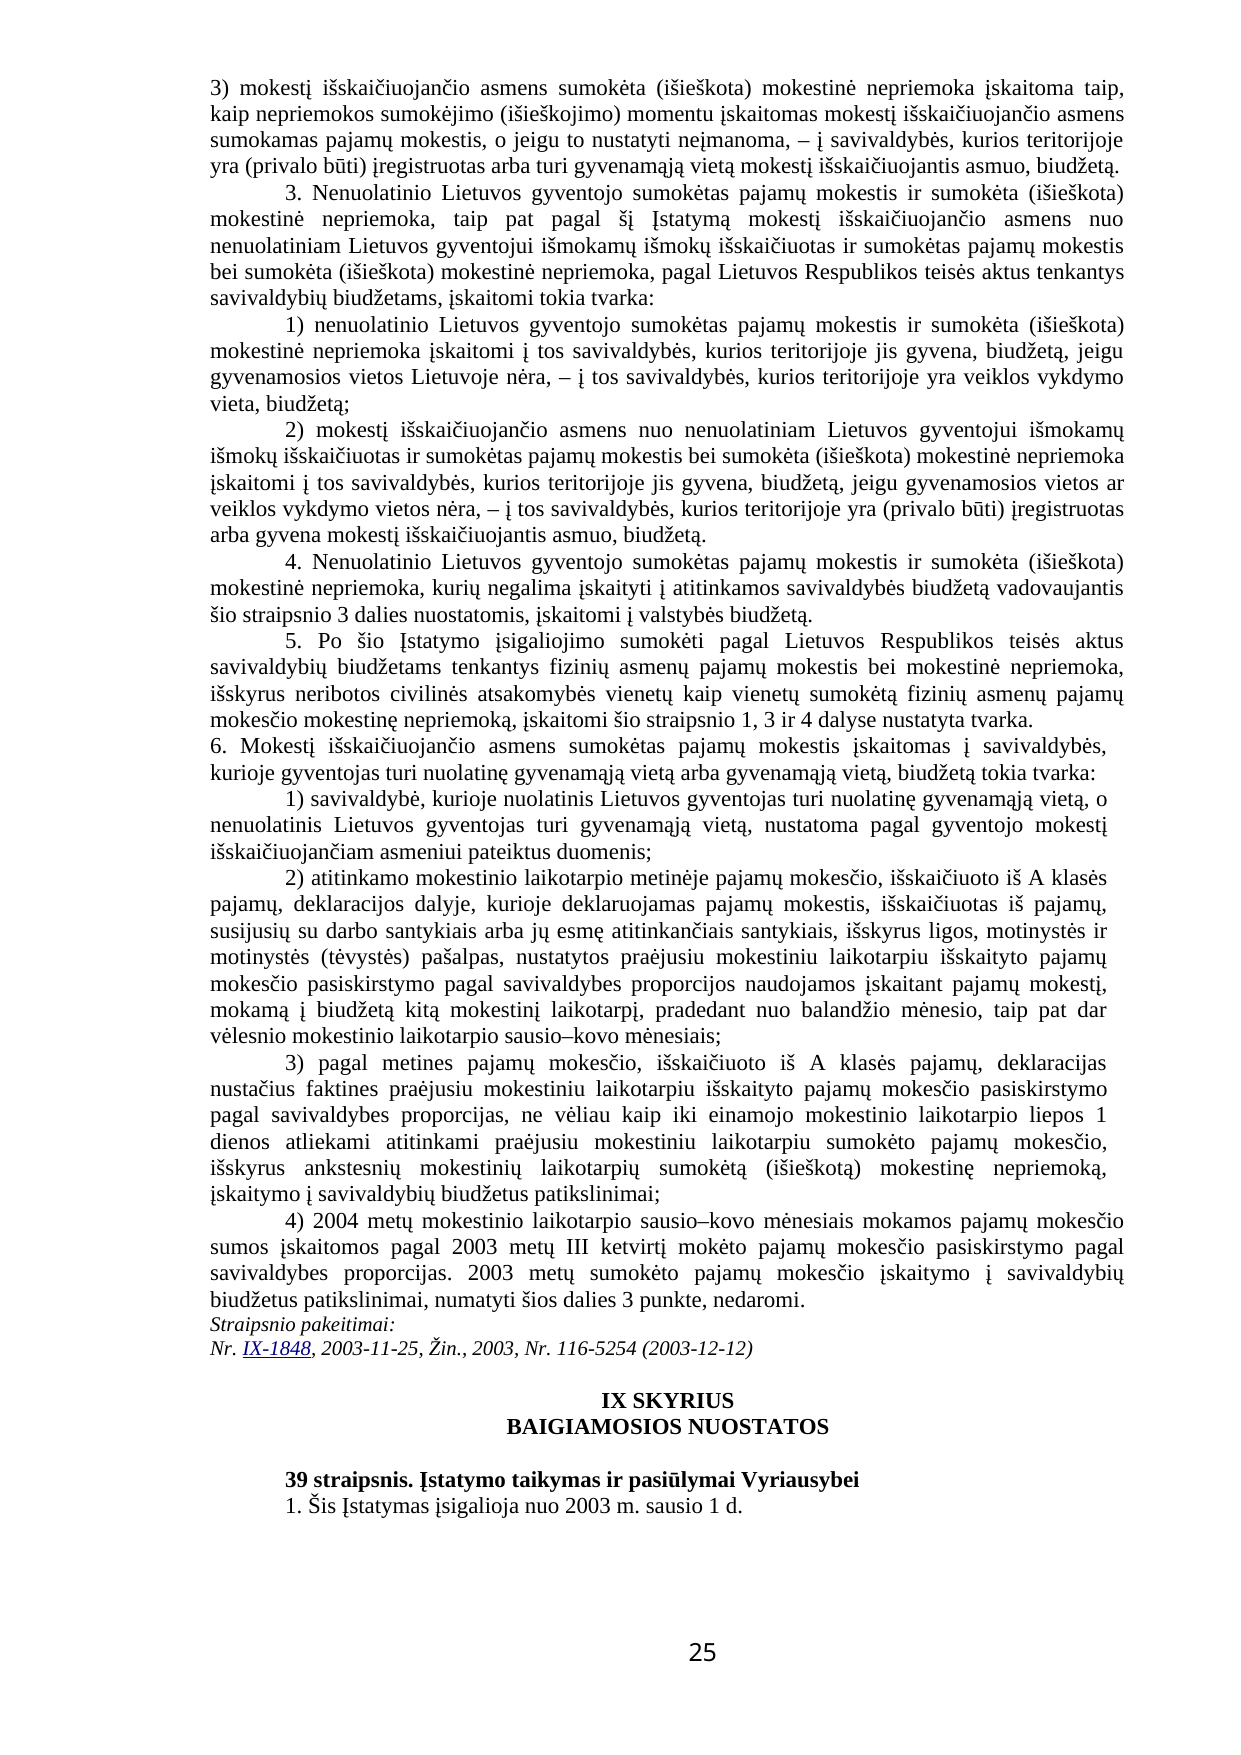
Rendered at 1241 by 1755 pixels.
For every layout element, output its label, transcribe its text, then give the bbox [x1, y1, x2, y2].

text 6. Mokestį išskaičiuojančio asmens sumokėtas pajamų mokestis įskaitomas į savivaldybės, kurioje gyventojas turi nuolatinę gyvenamąją vietą arba gyvenamąją vietą, biudžetą tokia tvarka: [210, 732, 1108, 785]
text 2) atitinkamo mokestinio laikotarpio metinėje pajamų mokesčio, išskaičiuoto iš A klasės pajamų, deklaracijos dalyje, kurioje deklaruojamas pajamų mokestis, išskaičiuotas iš pajamų, susijusių su darbo santykiais arba jų esmę atitinkančiais santykiais, išskyrus ligos, motinystės ir motinystės (tėvystės) pašalpas, nustatytos praėjusiu mokestiniu laikotarpiu išskaityto pajamų mokesčio pasiskirstymo pagal savivaldybes proporcijos naudojamos įskaitant pajamų mokestį, mokamą į biudžetą kitą mokestinį laikotarpį, pradedant nuo balandžio mėnesio, taip pat dar vėlesnio mokestinio laikotarpio sausio–kovo mėnesiais; [210, 864, 1108, 1049]
text 3) pagal metines pajamų mokesčio, išskaičiuoto iš A klasės pajamų, deklaracijas nustačius faktines praėjusiu mokestiniu laikotarpiu išskaityto pajamų mokesčio pasiskirstymo pagal savivaldybes proporcijas, ne vėliau kaip iki einamojo mokestinio laikotarpio liepos 1 dienos atliekami atitinkami praėjusiu mokestiniu laikotarpiu sumokėto pajamų mokesčio, išskyrus ankstesnių mokestinių laikotarpių sumokėtą (išieškotą) mokestinę nepriemoką, įskaitymo į savivaldybių biudžetus patikslinimai; [210, 1049, 1108, 1207]
text Straipsnio pakeitimai: [210, 1312, 1120, 1336]
text Nr. IX-1848, 2003-11-25, Žin., 2003, Nr. 116-5254 (2003-12-12) [210, 1336, 1120, 1360]
subtitle BAIGIAMOSIOS NUOSTATOS [210, 1413, 1126, 1439]
subtitle IX SKYRIUS [210, 1387, 1126, 1413]
text 3. Nenuolatinio Lietuvos gyventojo sumokėtas pajamų mokestis ir sumokėta (išieškota) mokestinė nepriemoka, taip pat pagal šį Įstatymą mokestį išskaičiuojančio asmens nuo nenuolatiniam Lietuvos gyventojui išmokamų išmokų išskaičiuotas ir sumokėtas pajamų mokestis bei sumokėta (išieškota) mokestinė nepriemoka, pagal Lietuvos Respublikos teisės aktus tenkantys savivaldybių biudžetams, įskaitomi tokia tvarka: [210, 179, 1126, 311]
text 39 straipsnis. Įstatymo taikymas ir pasiūlymai Vyriausybei [210, 1466, 1126, 1492]
text 5. Po šio Įstatymo įsigaliojimo sumokėti pagal Lietuvos Respublikos teisės aktus savivaldybių biudžetams tenkantys fizinių asmenų pajamų mokestis bei mokestinė nepriemoka, išskyrus neribotos civilinės atsakomybės vienetų kaip vienetų sumokėtą fizinių asmenų pajamų mokesčio mokestinę nepriemoką, įskaitomi šio straipsnio 1, 3 ir 4 dalyse nustatyta tvarka. [210, 627, 1126, 732]
text 4. Nenuolatinio Lietuvos gyventojo sumokėtas pajamų mokestis ir sumokėta (išieškota) mokestinė nepriemoka, kurių negalima įskaityti į atitinkamos savivaldybės biudžetą vadovaujantis šio straipsnio 3 dalies nuostatomis, įskaitomi į valstybės biudžetą. [210, 548, 1126, 627]
text 1. Šis Įstatymas įsigalioja nuo 2003 m. sausio 1 d. [210, 1492, 1126, 1518]
text 3) mokestį išskaičiuojančio asmens sumokėta (išieškota) mokestinė nepriemoka įskaitoma taip, kaip nepriemokos sumokėjimo (išieškojimo) momentu įskaitomas mokestį išskaičiuojančio asmens sumokamas pajamų mokestis, o jeigu to nustatyti neįmanoma, – į savivaldybės, kurios teritorijoje yra (privalo būti) įregistruotas arba turi gyvenamąją vietą mokestį išskaičiuojantis asmuo, biudžetą. [210, 73, 1126, 179]
text 1) savivaldybė, kurioje nuolatinis Lietuvos gyventojas turi nuolatinę gyvenamąją vietą, o nenuolatinis Lietuvos gyventojas turi gyvenamąją vietą, nustatoma pagal gyventojo mokestį išskaičiuojančiam asmeniui pateiktus duomenis; [210, 785, 1108, 864]
text 1) nenuolatinio Lietuvos gyventojo sumokėtas pajamų mokestis ir sumokėta (išieškota) mokestinė nepriemoka įskaitomi į tos savivaldybės, kurios teritorijoje jis gyvena, biudžetą, jeigu gyvenamosios vietos Lietuvoje nėra, – į tos savivaldybės, kurios teritorijoje yra veiklos vykdymo vieta, biudžetą; [210, 311, 1126, 416]
text 4) 2004 metų mokestinio laikotarpio sausio–kovo mėnesiais mokamos pajamų mokesčio sumos įskaitomos pagal 2003 metų III ketvirtį mokėto pajamų mokesčio pasiskirstymo pagal savivaldybes proporcijas. 2003 metų sumokėto pajamų mokesčio įskaitymo į savivaldybių biudžetus patikslinimai, numatyti šios dalies 3 punkte, nedaromi. [210, 1207, 1126, 1312]
text 2) mokestį išskaičiuojančio asmens nuo nenuolatiniam Lietuvos gyventojui išmokamų išmokų išskaičiuotas ir sumokėtas pajamų mokestis bei sumokėta (išieškota) mokestinė nepriemoka įskaitomi į tos savivaldybės, kurios teritorijoje jis gyvena, biudžetą, jeigu gyvenamosios vietos ar veiklos vykdymo vietos nėra, – į tos savivaldybės, kurios teritorijoje yra (privalo būti) įregistruotas arba gyvena mokestį išskaičiuojantis asmuo, biudžetą. [210, 416, 1126, 548]
